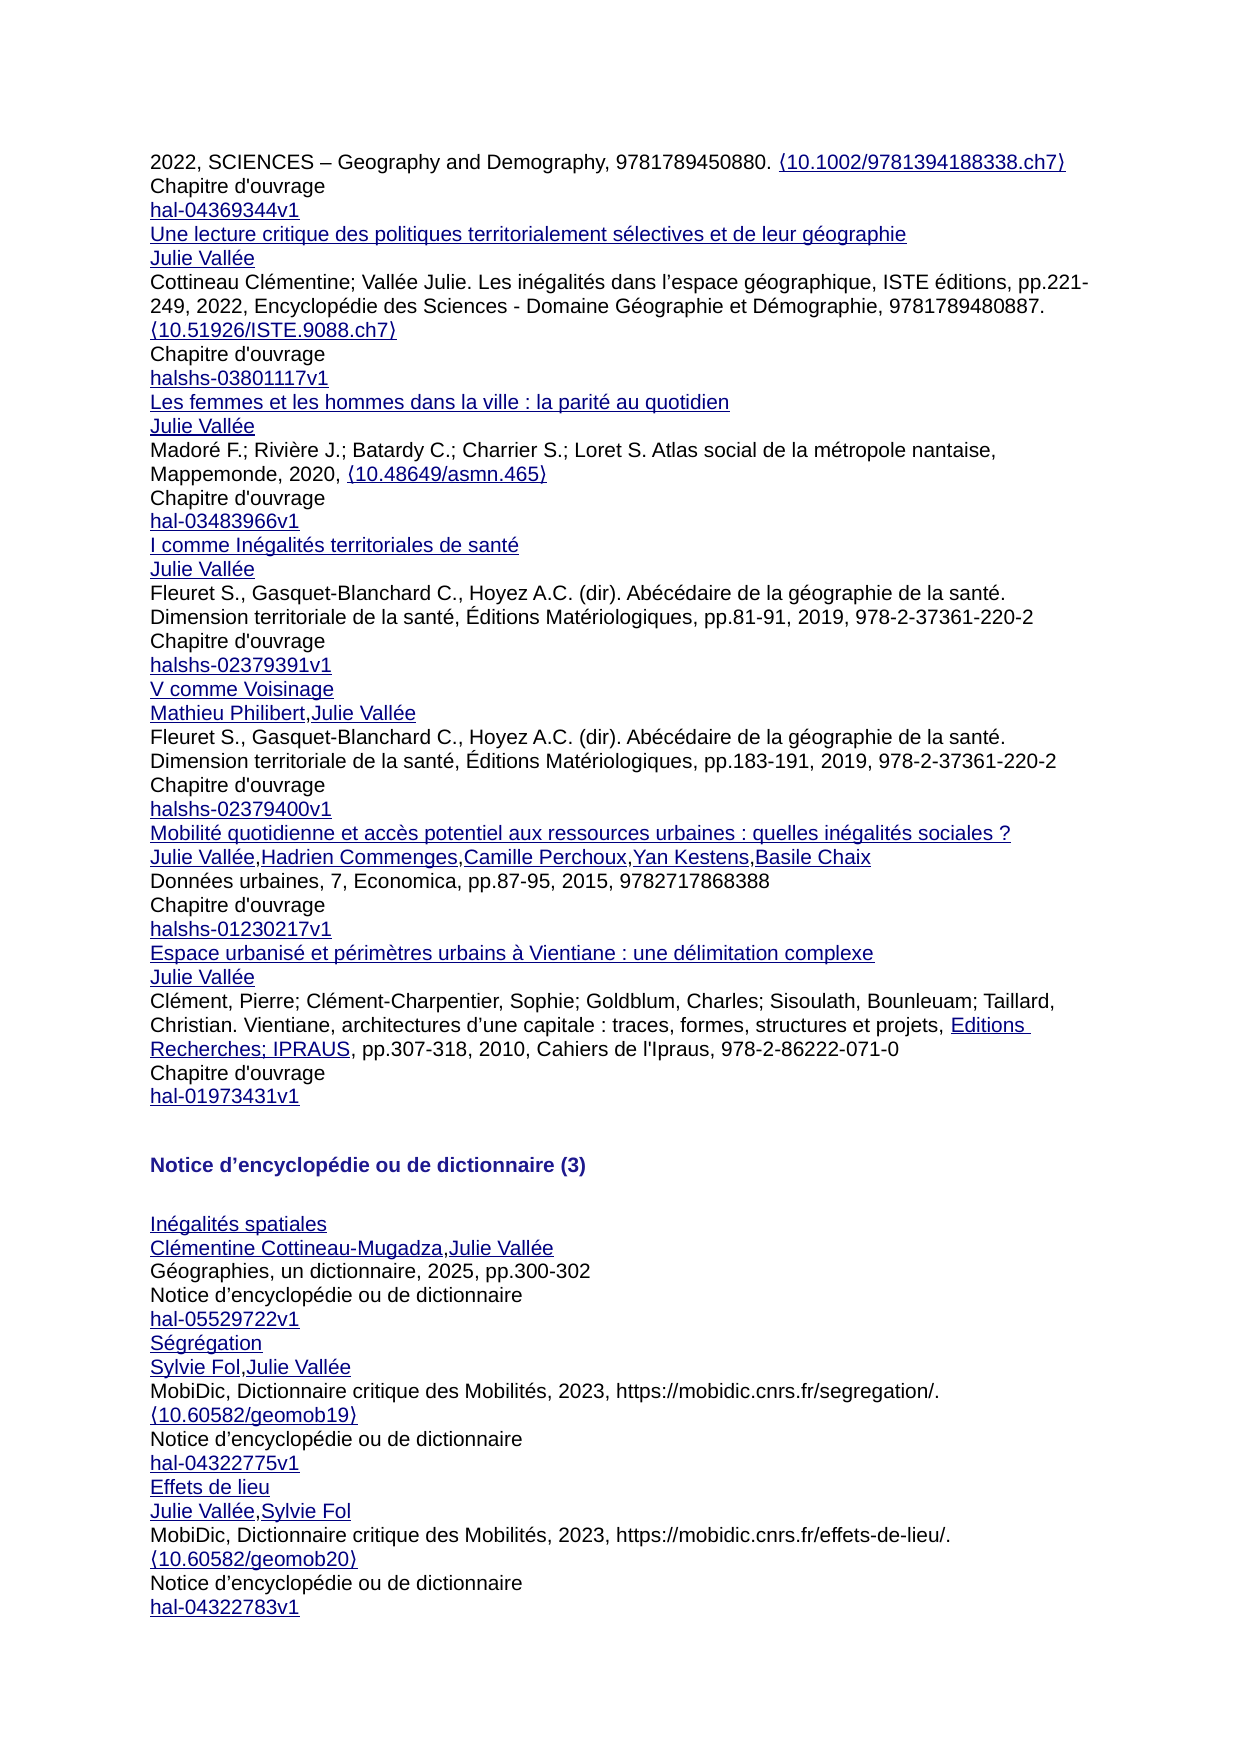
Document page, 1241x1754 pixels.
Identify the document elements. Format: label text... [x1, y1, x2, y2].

table_cell Effets de lieu Julie Vallée,Sylvie Fol MobiDic, Dictionnaire critique des Mobilités, 2023, https://mobidic.cnrs.fr/effets-de-lieu/. ⟨10.60582/geomob20⟩ Notice d’encyclopédie ou de dictionnaire hal-04322783v1 [150, 1475, 1090, 1619]
table_cell Une lecture critique des politiques territorialement sélectives et de leur géographie Julie Vallée Cottineau Clémentine; Vallée Julie. Les inégalités dans l’espace géographique, ISTE éditions, pp.221-249, 2022, Encyclopédie des Sciences - Domaine Géographie et Démographie, 9781789480887. ⟨10.51926/ISTE.9088.ch7⟩ Chapitre d'ouvrage halshs-03801117v1 [150, 222, 1090, 389]
table_cell Ségrégation Sylvie Fol,Julie Vallée MobiDic, Dictionnaire critique des Mobilités, 2023, https://mobidic.cnrs.fr/segregation/. ⟨10.60582/geomob19⟩ Notice d’encyclopédie ou de dictionnaire hal-04322775v1 [150, 1331, 1090, 1475]
table_cell 2022, SCIENCES – Geography and Demography, 9781789450880. ⟨10.1002/9781394188338.ch7⟩ Chapitre d'ouvrage hal-04369344v1 [150, 150, 1090, 222]
table_cell Mobilité quotidienne et accès potentiel aux ressources urbaines : quelles inégalités sociales ? Julie Vallée,Hadrien Commenges,Camille Perchoux,Yan Kestens,Basile Chaix Données urbaines, 7, Economica, pp.87-95, 2015, 9782717868388 Chapitre d'ouvrage halshs-01230217v1 [150, 821, 1090, 941]
table_cell Espace urbanisé et périmètres urbains à Vientiane : une délimitation complexe Julie Vallée Clément, Pierre; Clément-Charpentier, Sophie; Goldblum, Charles; Sisoulath, Bounleuam; Taillard, Christian. Vientiane, architectures d’une capitale : traces, formes, structures et projets, Editions Recherches; IPRAUS, pp.307-318, 2010, Cahiers de l'Ipraus, 978-2-86222-071-0 Chapitre d'ouvrage hal-01973431v1 [150, 941, 1090, 1108]
table_header Inégalités spatiales Clémentine Cottineau-Mugadza,Julie Vallée Géographies, un dictionnaire, 2025, pp.300-302 Notice d’encyclopédie ou de dictionnaire hal-05529722v1 [150, 1211, 1090, 1331]
table_cell I comme Inégalités territoriales de santé Julie Vallée Fleuret S., Gasquet-Blanchard C., Hoyez A.C. (dir). Abécédaire de la géographie de la santé. Dimension territoriale de la santé, Éditions Matériologiques, pp.81-91, 2019, 978-2-37361-220-2 Chapitre d'ouvrage halshs-02379391v1 [150, 533, 1090, 677]
table_cell V comme Voisinage Mathieu Philibert,Julie Vallée Fleuret S., Gasquet-Blanchard C., Hoyez A.C. (dir). Abécédaire de la géographie de la santé. Dimension territoriale de la santé, Éditions Matériologiques, pp.183-191, 2019, 978-2-37361-220-2 Chapitre d'ouvrage halshs-02379400v1 [150, 677, 1090, 821]
subtitle Notice d’encyclopédie ou de dictionnaire (3) [150, 1153, 1090, 1177]
table_cell Les femmes et les hommes dans la ville : la parité au quotidien Julie Vallée Madoré F.; Rivière J.; Batardy C.; Charrier S.; Loret S. Atlas social de la métropole nantaise, Mappemonde, 2020, ⟨10.48649/asmn.465⟩ Chapitre d'ouvrage hal-03483966v1 [150, 390, 1090, 533]
